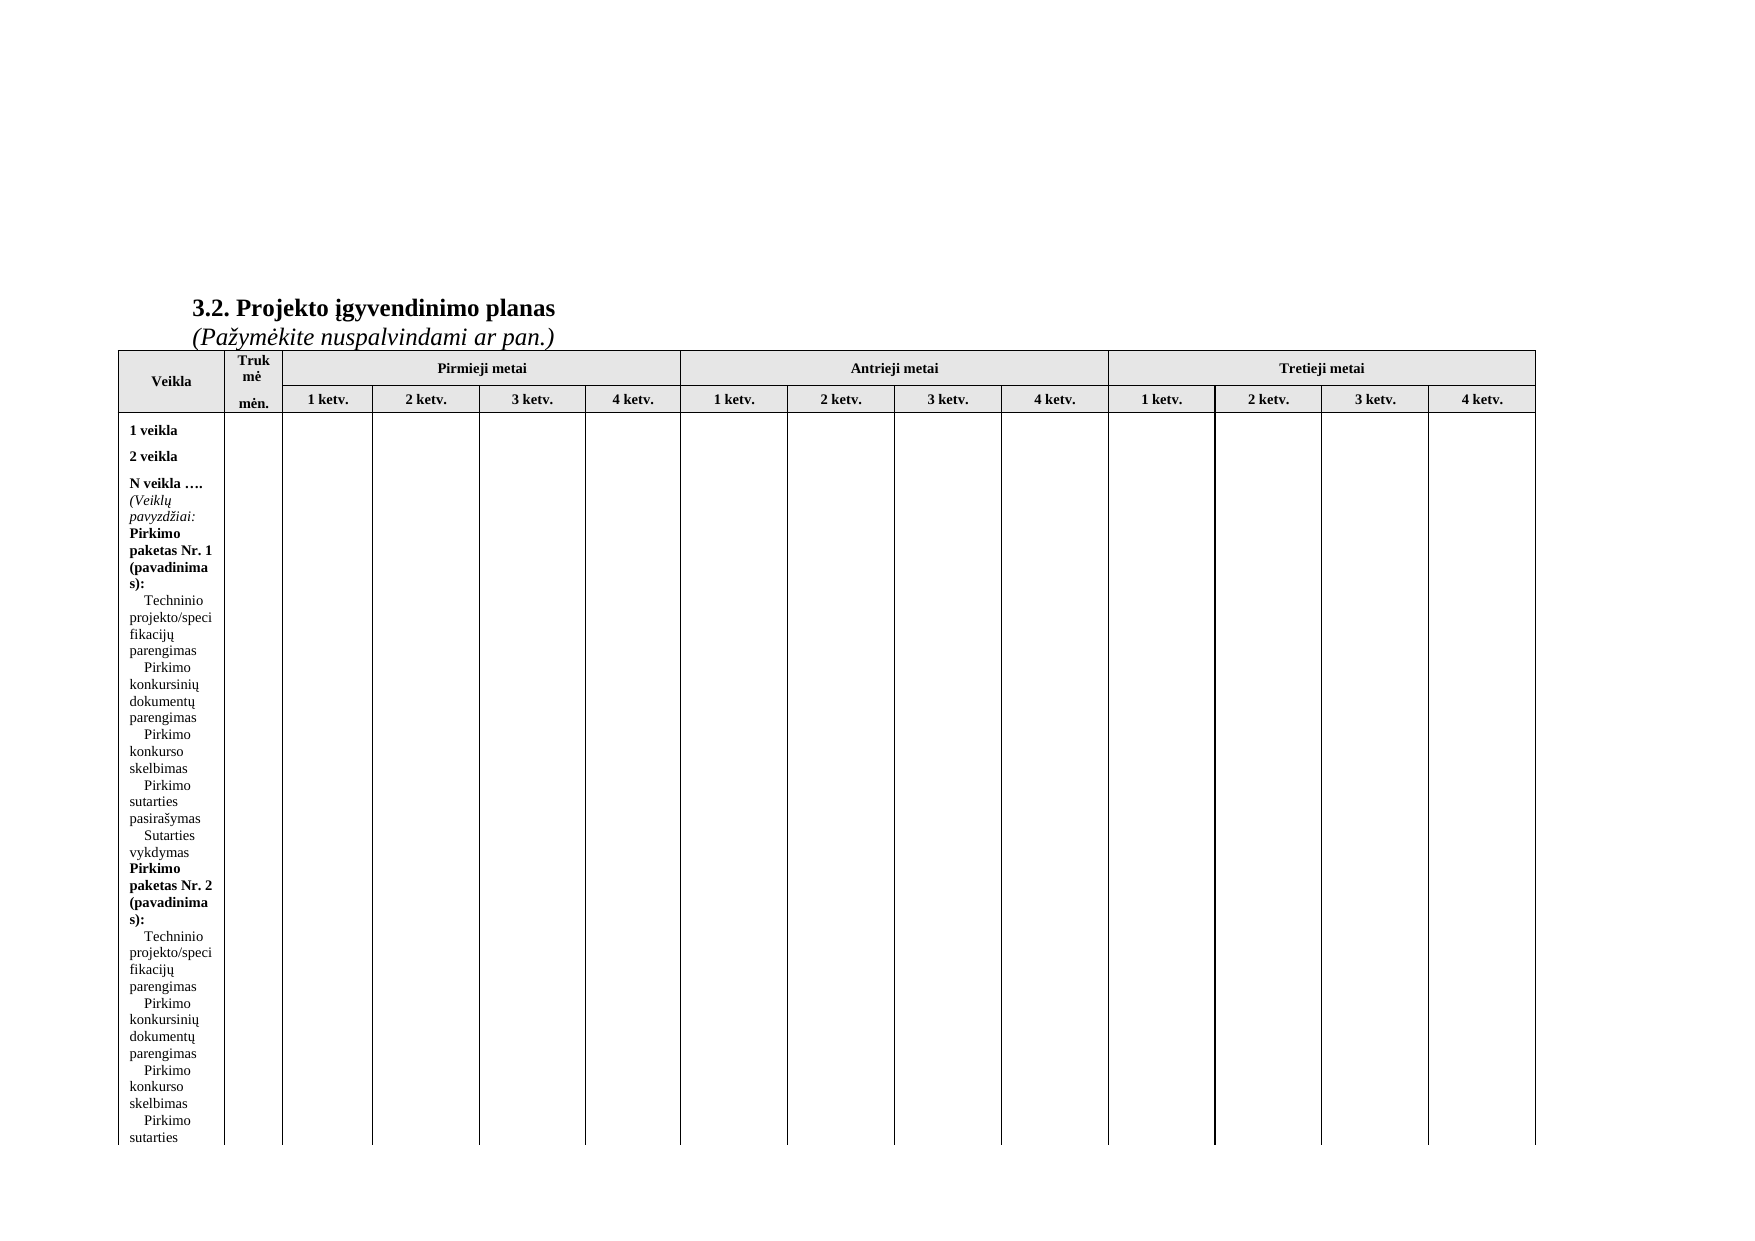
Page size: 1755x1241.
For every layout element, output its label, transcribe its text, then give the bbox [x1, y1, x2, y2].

table_cell [283, 776, 307, 827]
table_cell [539, 659, 585, 726]
table_cell [966, 1061, 1001, 1112]
table_cell [610, 776, 645, 827]
table_cell [308, 465, 337, 491]
table_cell [966, 525, 1001, 592]
table_cell [1500, 726, 1535, 776]
table_cell [823, 994, 859, 1061]
table_cell [283, 994, 307, 1061]
table_cell [859, 465, 894, 491]
table_cell [1429, 1061, 1464, 1112]
table_cell [1216, 994, 1251, 1061]
table_cell [1322, 994, 1357, 1061]
table_cell [823, 726, 859, 776]
table_cell [1429, 592, 1464, 659]
table_cell [1464, 438, 1500, 465]
table_cell [1251, 592, 1286, 659]
table_cell [480, 927, 504, 994]
table_cell [225, 438, 282, 465]
table_cell [823, 1061, 859, 1112]
table_cell [716, 413, 752, 438]
table_cell [480, 465, 504, 491]
table_cell [645, 860, 680, 927]
table_cell [1109, 592, 1144, 659]
table_cell [433, 413, 479, 438]
table_cell [681, 592, 716, 659]
table_cell [308, 726, 337, 776]
table_cell [539, 860, 585, 927]
table_cell [1251, 994, 1286, 1061]
table_cell [539, 438, 585, 465]
table_cell [398, 1061, 433, 1112]
table_cell [788, 491, 823, 525]
table_cell [283, 927, 307, 994]
table_cell [504, 827, 539, 860]
table_cell [539, 1061, 585, 1112]
table_cell [1358, 525, 1393, 592]
table_cell [681, 465, 716, 491]
table_cell [645, 827, 680, 860]
table_cell 3 ketv. [895, 386, 1001, 412]
table_cell [930, 927, 966, 994]
table_cell [681, 438, 716, 465]
table_cell [1251, 525, 1286, 592]
table_cell [1286, 726, 1321, 776]
table_cell [480, 1061, 504, 1112]
table_cell [716, 465, 752, 491]
table_cell [645, 1112, 680, 1145]
table_cell [373, 994, 397, 1061]
table_cell [1216, 465, 1251, 491]
table_cell [1286, 491, 1321, 525]
table_cell [681, 413, 716, 438]
table_cell [586, 659, 610, 726]
table_cell [1216, 860, 1251, 927]
table_cell [895, 491, 930, 525]
table_cell [1464, 659, 1500, 726]
table_cell [716, 525, 752, 592]
table_cell [1500, 927, 1535, 994]
table_cell [1002, 413, 1037, 438]
table_cell [1429, 491, 1464, 525]
table_cell [645, 465, 680, 491]
table_cell [716, 726, 752, 776]
table_cell [716, 827, 752, 860]
table_cell [337, 491, 372, 525]
table_cell [681, 994, 716, 1061]
table_cell [1358, 438, 1393, 465]
table_cell [1358, 491, 1393, 525]
table_cell [1358, 827, 1393, 860]
table_cell [1393, 592, 1428, 659]
table_cell [1500, 659, 1535, 726]
table_cell [1251, 927, 1286, 994]
table_cell [1322, 1112, 1357, 1145]
table_cell [1500, 592, 1535, 659]
table_cell [1002, 927, 1037, 994]
table_cell [1144, 726, 1179, 776]
table_cell [1251, 776, 1286, 827]
table_cell [433, 1112, 479, 1145]
table_cell [433, 592, 479, 659]
table_cell [480, 659, 504, 726]
table_cell [1216, 491, 1251, 525]
table_cell [681, 927, 716, 994]
table_cell [398, 1112, 433, 1145]
table_cell [1037, 491, 1072, 525]
table_cell [1179, 659, 1214, 726]
table_cell [398, 776, 433, 827]
table_cell [373, 1061, 397, 1112]
table_cell [966, 659, 1001, 726]
table_cell [1286, 413, 1321, 438]
table_cell [1109, 525, 1144, 592]
table_cell [752, 592, 787, 659]
table_cell [337, 1061, 372, 1112]
table_cell [1144, 465, 1179, 491]
table_cell 2 ketv. [1216, 386, 1321, 412]
table_cell [480, 491, 504, 525]
table_cell [681, 1112, 716, 1145]
table_cell [398, 592, 433, 659]
table_cell [1393, 1061, 1428, 1112]
table_cell [1464, 860, 1500, 927]
table_cell [716, 1061, 752, 1112]
table_cell [859, 827, 894, 860]
table_cell [283, 659, 307, 726]
table_cell [504, 491, 539, 525]
table_cell [1464, 776, 1500, 827]
table_cell Techninio projekto/specifikacijų parengimas [119, 592, 224, 659]
table_cell [504, 413, 539, 438]
table_cell [823, 465, 859, 491]
table_cell [930, 659, 966, 726]
table_cell [1002, 726, 1037, 776]
table_cell [283, 1112, 307, 1145]
table_cell [1037, 927, 1072, 994]
table_cell [823, 860, 859, 927]
table_cell [1393, 776, 1428, 827]
table_cell [1073, 827, 1108, 860]
table_cell [716, 776, 752, 827]
table_cell [373, 776, 397, 827]
table_cell [337, 776, 372, 827]
table_cell [716, 1112, 752, 1145]
table_cell (Veiklų pavyzdžiai: [119, 491, 224, 525]
table_cell [1073, 659, 1108, 726]
table_cell [337, 465, 372, 491]
table_cell [610, 592, 645, 659]
table_cell [373, 413, 397, 438]
table_cell [895, 1112, 930, 1145]
table_cell [1144, 860, 1179, 927]
table_cell [1500, 1061, 1535, 1112]
table_cell [1109, 776, 1144, 827]
table_cell [1286, 659, 1321, 726]
table_cell [586, 994, 610, 1061]
table_cell [539, 776, 585, 827]
table_header Veikla [119, 351, 224, 412]
table_cell 2 veikla [119, 438, 224, 465]
table_cell [1322, 659, 1357, 726]
table_cell [681, 525, 716, 592]
table_cell [823, 491, 859, 525]
table_cell [1393, 927, 1428, 994]
table_cell [1002, 491, 1037, 525]
table_cell [752, 827, 787, 860]
table_cell Sutarties vykdymas [119, 827, 224, 860]
table_cell [788, 860, 823, 927]
table_cell [1109, 860, 1144, 927]
table_cell [1464, 491, 1500, 525]
table_cell [504, 465, 539, 491]
table_cell [859, 659, 894, 726]
table_cell [1144, 827, 1179, 860]
table_cell [752, 413, 787, 438]
table_cell 2 ketv. [373, 386, 479, 412]
table_cell [1216, 827, 1251, 860]
table_cell [1179, 525, 1214, 592]
table_cell [433, 465, 479, 491]
table_cell [433, 927, 479, 994]
table_cell [308, 776, 337, 827]
table_cell 1 ketv. [1109, 386, 1214, 412]
table_cell [1322, 413, 1357, 438]
table_cell [539, 994, 585, 1061]
table_cell [1500, 525, 1535, 592]
table_cell [539, 525, 585, 592]
table_cell [1251, 827, 1286, 860]
table_cell [788, 592, 823, 659]
table_cell [398, 525, 433, 592]
table_cell [752, 465, 787, 491]
table_cell [1322, 776, 1357, 827]
table_cell [895, 438, 930, 465]
table_cell [645, 438, 680, 465]
table_cell [1322, 726, 1357, 776]
table_cell [681, 726, 716, 776]
table_cell [1109, 827, 1144, 860]
table_cell 3 ketv. [480, 386, 585, 412]
table_cell [1464, 1112, 1500, 1145]
table_cell [1286, 776, 1321, 827]
table_cell [859, 776, 894, 827]
table_cell [1322, 592, 1357, 659]
table_cell [966, 726, 1001, 776]
table_cell [398, 413, 433, 438]
table_cell [895, 994, 930, 1061]
table_cell [859, 994, 894, 1061]
table_cell [752, 927, 787, 994]
table_cell [504, 525, 539, 592]
table_cell [480, 438, 504, 465]
table_cell [398, 860, 433, 927]
table_cell [823, 827, 859, 860]
table_cell [373, 726, 397, 776]
table_cell [1144, 413, 1179, 438]
table_cell [1429, 659, 1464, 726]
table_cell [1464, 1061, 1500, 1112]
table_cell [398, 491, 433, 525]
table_cell [1216, 927, 1251, 994]
table_cell [539, 726, 585, 776]
table_cell [225, 827, 282, 860]
table_cell [1393, 827, 1428, 860]
table_cell [283, 438, 307, 465]
table_cell [610, 994, 645, 1061]
table_cell [1429, 1112, 1464, 1145]
table_cell [1002, 827, 1037, 860]
table_cell [823, 1112, 859, 1145]
table_cell [930, 1061, 966, 1112]
table_cell [433, 994, 479, 1061]
table_header Antrieji metai [681, 351, 1108, 385]
table_cell [1216, 726, 1251, 776]
table_cell [225, 659, 282, 726]
table_cell [1144, 1112, 1179, 1145]
table_cell [1464, 525, 1500, 592]
table_cell [1002, 1112, 1037, 1145]
table_cell 1 ketv. [681, 386, 787, 412]
table_cell [610, 726, 645, 776]
table_cell [645, 776, 680, 827]
table_cell [1144, 994, 1179, 1061]
table_cell [1429, 726, 1464, 776]
table_cell [930, 827, 966, 860]
table_cell [1179, 776, 1214, 827]
table_cell [1216, 592, 1251, 659]
table_cell [645, 525, 680, 592]
table_cell [480, 827, 504, 860]
table_cell [1144, 592, 1179, 659]
table_cell [586, 1112, 610, 1145]
table_cell [895, 927, 930, 994]
table_cell [1322, 491, 1357, 525]
table_cell [1500, 860, 1535, 927]
table_cell [308, 659, 337, 726]
table_cell [716, 994, 752, 1061]
table_cell [504, 438, 539, 465]
table_cell [645, 726, 680, 776]
table_cell [966, 927, 1001, 994]
text 3.2. Projekto įgyvendinimo planas [118, 293, 1636, 322]
table_cell [1500, 491, 1535, 525]
table_cell [1037, 1112, 1072, 1145]
table_cell [1464, 994, 1500, 1061]
table_cell [1393, 726, 1428, 776]
table_cell [225, 491, 282, 525]
table_cell [1429, 927, 1464, 994]
table_cell [586, 927, 610, 994]
table_cell [788, 465, 823, 491]
table_cell [539, 827, 585, 860]
table_cell 4 ketv. [586, 386, 680, 412]
table_cell [895, 465, 930, 491]
table_cell [1073, 413, 1108, 438]
table_cell [610, 659, 645, 726]
table_cell [1037, 726, 1072, 776]
table_cell [337, 525, 372, 592]
table_cell [373, 1112, 397, 1145]
table_cell [716, 438, 752, 465]
table_cell [504, 994, 539, 1061]
table_cell [681, 776, 716, 827]
table_cell [283, 592, 307, 659]
table_cell [610, 465, 645, 491]
table_cell mėn. [225, 385, 282, 412]
table_cell [859, 438, 894, 465]
table_cell [930, 592, 966, 659]
table_cell [752, 438, 787, 465]
table_cell [504, 1112, 539, 1145]
table_cell 3 ketv. [1322, 386, 1428, 412]
table_cell [586, 465, 610, 491]
table_cell [1144, 491, 1179, 525]
table_cell [1073, 927, 1108, 994]
table_cell [1251, 491, 1286, 525]
table_cell [433, 827, 479, 860]
table_cell [966, 860, 1001, 927]
table_cell [283, 525, 307, 592]
table_cell [1109, 994, 1144, 1061]
table_cell [645, 592, 680, 659]
table_cell [504, 927, 539, 994]
table_cell [433, 776, 479, 827]
table_cell [586, 491, 610, 525]
table_cell [966, 827, 1001, 860]
table_cell [966, 776, 1001, 827]
table_cell [225, 413, 282, 438]
table_header Trukmė [225, 351, 282, 385]
table_cell [1358, 860, 1393, 927]
table_cell [1500, 994, 1535, 1061]
table_cell [308, 1061, 337, 1112]
table_cell [539, 491, 585, 525]
table_cell [610, 860, 645, 927]
table_cell [859, 525, 894, 592]
table_cell [1322, 860, 1357, 927]
table_cell [716, 659, 752, 726]
table_cell [308, 413, 337, 438]
table_cell [788, 1061, 823, 1112]
table_cell [1073, 491, 1108, 525]
table_cell [586, 827, 610, 860]
table_cell [480, 860, 504, 927]
table_cell [610, 491, 645, 525]
table_cell [283, 860, 307, 927]
table_cell Pirkimo konkurso skelbimas [119, 726, 224, 776]
table_cell [398, 726, 433, 776]
table_cell [337, 726, 372, 776]
table_cell Pirkimo konkurso skelbimas [119, 1061, 224, 1112]
table_cell [1179, 927, 1214, 994]
table_cell [1179, 1112, 1214, 1145]
table_cell 4 ketv. [1429, 386, 1535, 412]
table_cell [539, 465, 585, 491]
table_cell [308, 927, 337, 994]
table_cell [1322, 525, 1357, 592]
table_cell [716, 592, 752, 659]
table_cell 4 ketv. [1002, 386, 1108, 412]
table_cell [1216, 1061, 1251, 1112]
table_cell [504, 592, 539, 659]
table_cell [1109, 438, 1144, 465]
table_cell [225, 525, 282, 592]
table_cell [308, 438, 337, 465]
table_cell [752, 994, 787, 1061]
table_cell [373, 659, 397, 726]
table_cell [1251, 1061, 1286, 1112]
table_cell [1037, 1061, 1072, 1112]
table_cell [1179, 860, 1214, 927]
table_cell [480, 592, 504, 659]
table_cell [504, 1061, 539, 1112]
table_cell [1286, 592, 1321, 659]
table_cell [1429, 525, 1464, 592]
table_cell Pirkimo konkursinių dokumentų parengimas [119, 659, 224, 726]
table_cell [1216, 659, 1251, 726]
table_cell [1073, 860, 1108, 927]
table_cell [1109, 1061, 1144, 1112]
table_cell [1216, 1112, 1251, 1145]
table_cell [1393, 860, 1428, 927]
table_cell [1500, 438, 1535, 465]
table_cell [225, 927, 282, 994]
table_cell [895, 726, 930, 776]
table_cell [373, 827, 397, 860]
table_cell [225, 1061, 282, 1112]
table_cell [504, 776, 539, 827]
table_cell [895, 860, 930, 927]
text (Pažymėkite nuspalvindami ar pan.) [118, 322, 1636, 350]
table_cell [337, 927, 372, 994]
table_cell [859, 1061, 894, 1112]
table_cell [586, 1061, 610, 1112]
table_cell [398, 827, 433, 860]
table_cell [752, 726, 787, 776]
table_cell [1286, 1112, 1321, 1145]
table_cell [1037, 592, 1072, 659]
table_cell [1179, 438, 1214, 465]
table_cell [895, 659, 930, 726]
table_cell [1073, 465, 1108, 491]
table_cell [1073, 776, 1108, 827]
table_cell [504, 860, 539, 927]
table_cell [1322, 465, 1357, 491]
table_cell [966, 465, 1001, 491]
table_cell [1429, 860, 1464, 927]
table_cell [1037, 994, 1072, 1061]
table_cell [1037, 776, 1072, 827]
table_cell [1500, 465, 1535, 491]
table_cell [1002, 659, 1037, 726]
table_cell [788, 438, 823, 465]
table_cell [1037, 465, 1072, 491]
table_cell [1037, 525, 1072, 592]
table_cell [966, 592, 1001, 659]
table_cell [586, 860, 610, 927]
table_cell [1286, 465, 1321, 491]
table_cell [1179, 827, 1214, 860]
table_cell [225, 860, 282, 927]
table_cell [1358, 465, 1393, 491]
table_cell [1393, 994, 1428, 1061]
table_cell [1037, 827, 1072, 860]
table_cell [1179, 726, 1214, 776]
table_cell [398, 659, 433, 726]
table_cell [681, 860, 716, 927]
table_cell [859, 1112, 894, 1145]
table_cell [1109, 465, 1144, 491]
table_cell [681, 1061, 716, 1112]
table_cell [308, 525, 337, 592]
table_cell [1464, 413, 1500, 438]
table_cell [752, 776, 787, 827]
table_cell [966, 1112, 1001, 1145]
table_cell [1429, 827, 1464, 860]
table_cell [283, 413, 307, 438]
table_cell [1286, 994, 1321, 1061]
table_cell [337, 1112, 372, 1145]
table_cell [895, 525, 930, 592]
table_cell Pirkimo konkursinių dokumentų parengimas [119, 994, 224, 1061]
table_cell [1144, 927, 1179, 994]
table_cell [480, 726, 504, 776]
table_cell [823, 438, 859, 465]
table_cell [1002, 525, 1037, 592]
table_cell [966, 413, 1001, 438]
table_cell [1037, 413, 1072, 438]
table_cell [1358, 927, 1393, 994]
table_cell [930, 438, 966, 465]
table_cell [716, 860, 752, 927]
table_cell [1358, 994, 1393, 1061]
table_cell [225, 1112, 282, 1145]
table_cell [480, 776, 504, 827]
table_cell [823, 776, 859, 827]
table_cell [788, 726, 823, 776]
table_cell [859, 860, 894, 927]
table_cell [645, 994, 680, 1061]
table_cell [895, 827, 930, 860]
table_cell [788, 659, 823, 726]
table_cell [752, 659, 787, 726]
table_cell [610, 827, 645, 860]
table_cell [504, 726, 539, 776]
table_cell [225, 465, 282, 491]
table_header Pirmieji metai [283, 351, 680, 385]
table_cell [1073, 1061, 1108, 1112]
table_cell [1500, 413, 1535, 438]
table_cell [1251, 438, 1286, 465]
table_cell [373, 860, 397, 927]
table_cell [1429, 465, 1464, 491]
table_cell [1216, 776, 1251, 827]
table_cell [337, 994, 372, 1061]
table_cell [1286, 438, 1321, 465]
table_cell [1286, 927, 1321, 994]
table_cell [1358, 1112, 1393, 1145]
table_cell [1073, 1112, 1108, 1145]
table_cell [283, 491, 307, 525]
table_cell [966, 438, 1001, 465]
table_cell [716, 927, 752, 994]
table_cell [1358, 1061, 1393, 1112]
table_cell [480, 525, 504, 592]
table_cell [1500, 1112, 1535, 1145]
table_cell [1251, 1112, 1286, 1145]
table_cell [1109, 491, 1144, 525]
table_cell [1393, 1112, 1428, 1145]
table_cell [1251, 726, 1286, 776]
table_cell [788, 413, 823, 438]
table_cell [1109, 927, 1144, 994]
table_cell 2 ketv. [788, 386, 894, 412]
table_cell [1179, 592, 1214, 659]
table_cell [752, 1061, 787, 1112]
table_cell Pirkimo sutarties pasirašymas [119, 776, 224, 827]
table_cell [1429, 994, 1464, 1061]
table_cell [1393, 465, 1428, 491]
table_cell [1464, 465, 1500, 491]
table_cell [752, 491, 787, 525]
table_cell [1179, 465, 1214, 491]
table_cell [788, 994, 823, 1061]
table_cell [930, 1112, 966, 1145]
table_cell [1286, 1061, 1321, 1112]
table_cell [1322, 1061, 1357, 1112]
table_cell [1179, 491, 1214, 525]
table_cell [539, 413, 585, 438]
table_cell [1144, 776, 1179, 827]
table_cell [1037, 659, 1072, 726]
table_cell [433, 525, 479, 592]
table_cell [1002, 860, 1037, 927]
table_cell [1251, 413, 1286, 438]
table_cell [716, 491, 752, 525]
table_cell [373, 525, 397, 592]
table_cell [930, 491, 966, 525]
table_cell [1216, 413, 1251, 438]
table_cell [433, 659, 479, 726]
table_cell [930, 413, 966, 438]
table_cell [1037, 438, 1072, 465]
table_cell [586, 413, 610, 438]
table_cell [645, 927, 680, 994]
table_cell [895, 1061, 930, 1112]
table_cell [823, 525, 859, 592]
table_cell [586, 776, 610, 827]
table_cell [586, 726, 610, 776]
table_cell [752, 860, 787, 927]
table_cell [823, 413, 859, 438]
table_cell Pirkimo paketas Nr. 1 (pavadinimas): [119, 525, 224, 592]
table_cell [966, 491, 1001, 525]
table_cell [645, 491, 680, 525]
table_cell [1109, 726, 1144, 776]
table_cell [788, 827, 823, 860]
table_cell [930, 726, 966, 776]
table_cell [433, 860, 479, 927]
table_cell [859, 491, 894, 525]
table_cell [586, 438, 610, 465]
table_cell [1286, 860, 1321, 927]
table_cell [930, 465, 966, 491]
table_cell [308, 1112, 337, 1145]
table_cell [1073, 525, 1108, 592]
table_cell [645, 413, 680, 438]
table_cell [433, 438, 479, 465]
table_cell [1429, 413, 1464, 438]
table_cell [373, 438, 397, 465]
table_cell [681, 659, 716, 726]
table_cell [966, 994, 1001, 1061]
table_cell [895, 776, 930, 827]
table_cell [283, 726, 307, 776]
table_cell [1286, 827, 1321, 860]
table_cell [398, 438, 433, 465]
table_cell [610, 1061, 645, 1112]
table_cell [1358, 592, 1393, 659]
table_cell [681, 827, 716, 860]
table_cell [308, 491, 337, 525]
table_cell [1073, 438, 1108, 465]
table_cell [1429, 776, 1464, 827]
table_cell [1144, 438, 1179, 465]
table_cell [930, 525, 966, 592]
table_cell [823, 659, 859, 726]
table_cell [1002, 465, 1037, 491]
table_cell [1358, 659, 1393, 726]
table_cell [1002, 776, 1037, 827]
table_cell [1109, 413, 1144, 438]
table_cell [373, 491, 397, 525]
table_cell [1144, 1061, 1179, 1112]
table_cell [308, 994, 337, 1061]
table_cell Techninio projekto/specifikacijų parengimas [119, 927, 224, 994]
table_cell [1500, 827, 1535, 860]
table_cell 1 ketv. [283, 386, 372, 412]
table_cell [433, 726, 479, 776]
table_cell N veikla …. [119, 465, 224, 491]
table_cell [539, 1112, 585, 1145]
table_cell [1358, 726, 1393, 776]
table_cell [373, 465, 397, 491]
table_cell [308, 860, 337, 927]
table_cell [398, 465, 433, 491]
table_cell Pirkimo paketas Nr. 2 (pavadinimas): [119, 860, 224, 927]
table_cell [1322, 438, 1357, 465]
table_cell [283, 465, 307, 491]
table_cell [539, 592, 585, 659]
table_cell [788, 776, 823, 827]
table_cell [1179, 413, 1214, 438]
table_cell [398, 927, 433, 994]
table_cell [1429, 438, 1464, 465]
table_cell [225, 592, 282, 659]
table_cell [1464, 726, 1500, 776]
table_cell [373, 592, 397, 659]
table_cell [1073, 726, 1108, 776]
table_cell [504, 659, 539, 726]
table_cell [1002, 1061, 1037, 1112]
table_cell [398, 994, 433, 1061]
table_cell [1251, 465, 1286, 491]
table_cell [1037, 860, 1072, 927]
table_cell [1358, 776, 1393, 827]
table_cell [337, 659, 372, 726]
table_cell [645, 659, 680, 726]
table_cell [283, 827, 307, 860]
table_cell [586, 525, 610, 592]
table_cell [283, 1061, 307, 1112]
table_cell [1464, 592, 1500, 659]
table_cell [788, 525, 823, 592]
table_cell [1073, 592, 1108, 659]
table_cell [337, 827, 372, 860]
table_cell [1109, 1112, 1144, 1145]
table_cell [373, 927, 397, 994]
table_cell [1464, 927, 1500, 994]
table_cell [1002, 592, 1037, 659]
table_cell [308, 827, 337, 860]
table_cell [1216, 525, 1251, 592]
table_cell [433, 491, 479, 525]
table_cell Pirkimo sutarties [119, 1112, 224, 1145]
table_cell [859, 726, 894, 776]
table_cell [645, 1061, 680, 1112]
table_cell [337, 438, 372, 465]
table_cell [480, 413, 504, 438]
table_cell [1393, 659, 1428, 726]
table_cell [1286, 525, 1321, 592]
table_cell [337, 413, 372, 438]
table_cell [1322, 827, 1357, 860]
table_cell [1179, 1061, 1214, 1112]
table_cell [859, 927, 894, 994]
table_cell [859, 592, 894, 659]
table_cell [1073, 994, 1108, 1061]
table_cell [1393, 438, 1428, 465]
table_cell [1500, 776, 1535, 827]
table_cell [895, 592, 930, 659]
table_cell [1144, 525, 1179, 592]
table_cell [1393, 525, 1428, 592]
table_cell [1109, 659, 1144, 726]
table_cell [225, 726, 282, 776]
table_cell [752, 525, 787, 592]
table_cell [1002, 994, 1037, 1061]
table_cell [823, 592, 859, 659]
table_cell [895, 413, 930, 438]
table_cell [1393, 413, 1428, 438]
table_cell [930, 994, 966, 1061]
table_cell [1251, 860, 1286, 927]
table_cell [225, 994, 282, 1061]
table_cell [859, 413, 894, 438]
table_cell [1358, 413, 1393, 438]
table_cell [610, 413, 645, 438]
table_cell [308, 592, 337, 659]
table_cell [930, 776, 966, 827]
table_cell [788, 927, 823, 994]
table_cell [225, 776, 282, 827]
table_cell [539, 927, 585, 994]
table_cell 1 veikla [119, 413, 224, 438]
table_cell [788, 1112, 823, 1145]
table_cell [1251, 659, 1286, 726]
table_cell [1464, 827, 1500, 860]
table_cell [1393, 491, 1428, 525]
table_cell [752, 1112, 787, 1145]
table_cell [337, 860, 372, 927]
table_cell [681, 491, 716, 525]
table_cell [610, 1112, 645, 1145]
table_cell [1216, 438, 1251, 465]
table_cell [610, 438, 645, 465]
table_cell [586, 592, 610, 659]
table_cell [930, 860, 966, 927]
table_cell [610, 525, 645, 592]
table_header Tretieji metai [1109, 351, 1535, 385]
table_cell [337, 592, 372, 659]
table_cell [1179, 994, 1214, 1061]
table_cell [1322, 927, 1357, 994]
table_cell [610, 927, 645, 994]
table_cell [480, 1112, 504, 1145]
table_cell [1144, 659, 1179, 726]
table_cell [433, 1061, 479, 1112]
table_cell [823, 927, 859, 994]
table_cell [480, 994, 504, 1061]
table_cell [1002, 438, 1037, 465]
